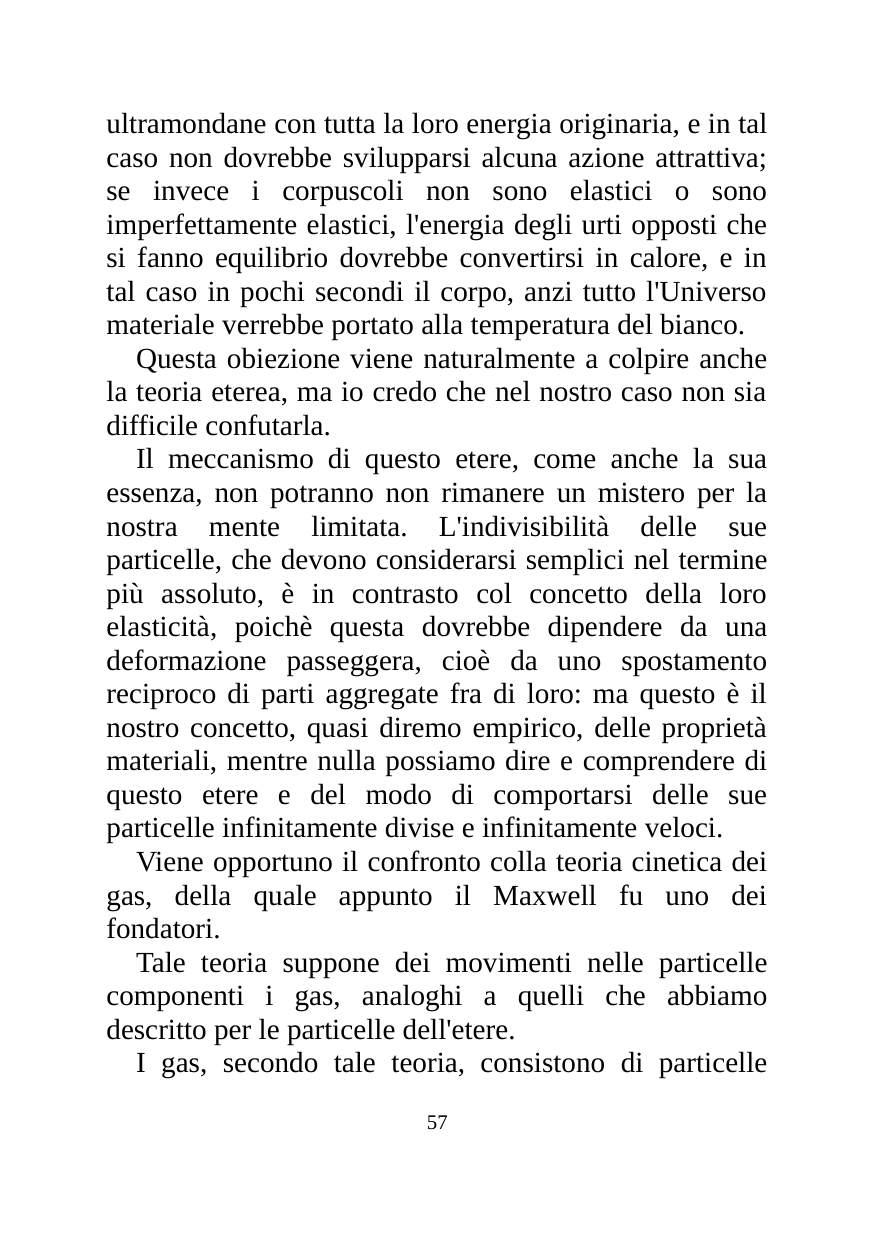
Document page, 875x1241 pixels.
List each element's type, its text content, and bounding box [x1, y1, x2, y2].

text Il meccanismo di questo etere, come anche la sua essenza, non potranno non rimanere un mistero per la nostra mente limitata. L'indivisibilità delle sue particelle, che devono considerarsi semplici nel termine più assoluto, è in contrasto col concetto della loro elasticità, poichè questa dovrebbe dipendere da una deformazione passeggera, cioè da uno spostamento reciproco di parti aggregate fra di loro: ma questo è il nostro concetto, quasi diremo empirico, delle proprietà materiali, mentre nulla possiamo dire e comprendere di questo etere e del modo di comportarsi delle sue particelle infinitamente divise e infinitamente veloci. [106, 442, 768, 844]
text Viene opportuno il confronto colla teoria cinetica dei gas, della quale appunto il Maxwell fu uno dei fondatori. [106, 844, 768, 945]
text I gas, secondo tale teoria, consistono di particelle [106, 1045, 768, 1079]
text ultramondane con tutta la loro energia originaria, e in tal caso non dovrebbe svilupparsi alcuna azione attrattiva; se invece i corpuscoli non sono elastici o sono imperfettamente elastici, l'energia degli urti opposti che si fanno equilibrio dovrebbe convertirsi in calore, e in tal caso in pochi secondi il corpo, anzi tutto l'Universo materiale verrebbe portato alla temperatura del bianco. [106, 106, 768, 341]
text Tale teoria suppone dei movimenti nelle particelle componenti i gas, analoghi a quelli che abbiamo descritto per le particelle dell'etere. [106, 945, 768, 1045]
text Questa obiezione viene naturalmente a colpire anche la teoria eterea, ma io credo che nel nostro caso non sia difficile confutarla. [106, 341, 768, 442]
